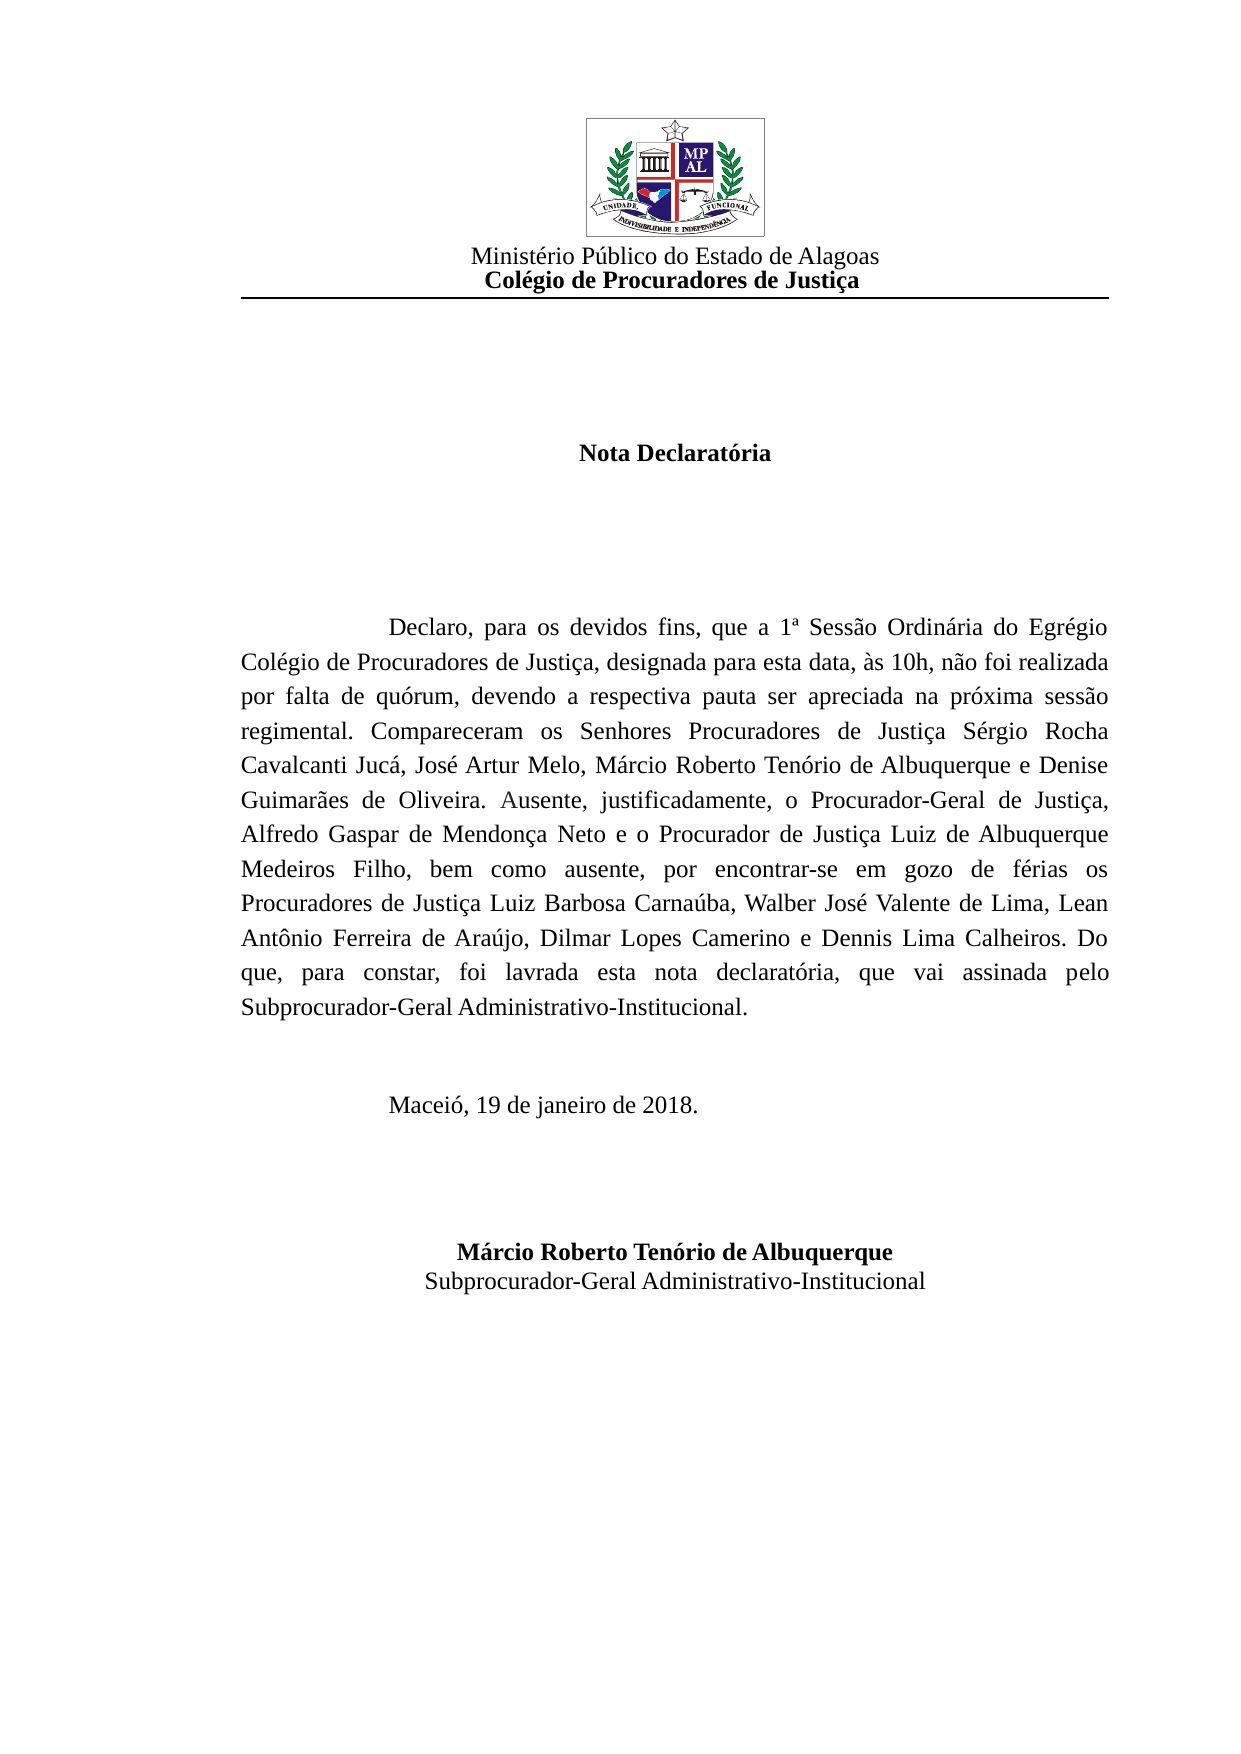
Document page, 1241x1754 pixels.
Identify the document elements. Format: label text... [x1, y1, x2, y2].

text Declaro, para os devidos fins, que a 1ª Sessão Ordinária do Egrégio Colégio de Procuradores de Justiça, designada para esta data, às 10h, não foi realizada por falta de quórum, devendo a respectiva pauta ser apreciada na próxima sessão regimental. Compareceram os Senhores Procuradores de Justiça Sérgio Rocha Cavalcanti Jucá, José Artur Melo, Márcio Roberto Tenório de Albuquerque e Denise Guimarães de Oliveira. Ausente, justificadamente, o Procurador-Geral de Justiça, Alfredo Gaspar de Mendonça Neto e o Procurador de Justiça Luiz de Albuquerque Medeiros Filho, bem como ausente, por encontrar-se em gozo de férias os Procuradores de Justiça Luiz Barbosa Carnaúba, Walber José Valente de Lima, Lean Antônio Ferreira de Araújo, Dilmar Lopes Camerino e Dennis Lima Calheiros. Do que, para constar, foi lavrada esta nota declaratória, que vai assinada pelo Subprocurador-Geral Administrativo-Institucional. [241, 612, 1109, 1020]
text Márcio Roberto Tenório de Albuquerque [241, 1237, 1109, 1266]
text Subprocurador-Geral Administrativo-Institucional [241, 1266, 1109, 1294]
text Nota Declaratória [241, 423, 1109, 471]
text Maceió, 19 de janeiro de 2018. [241, 1090, 1109, 1118]
